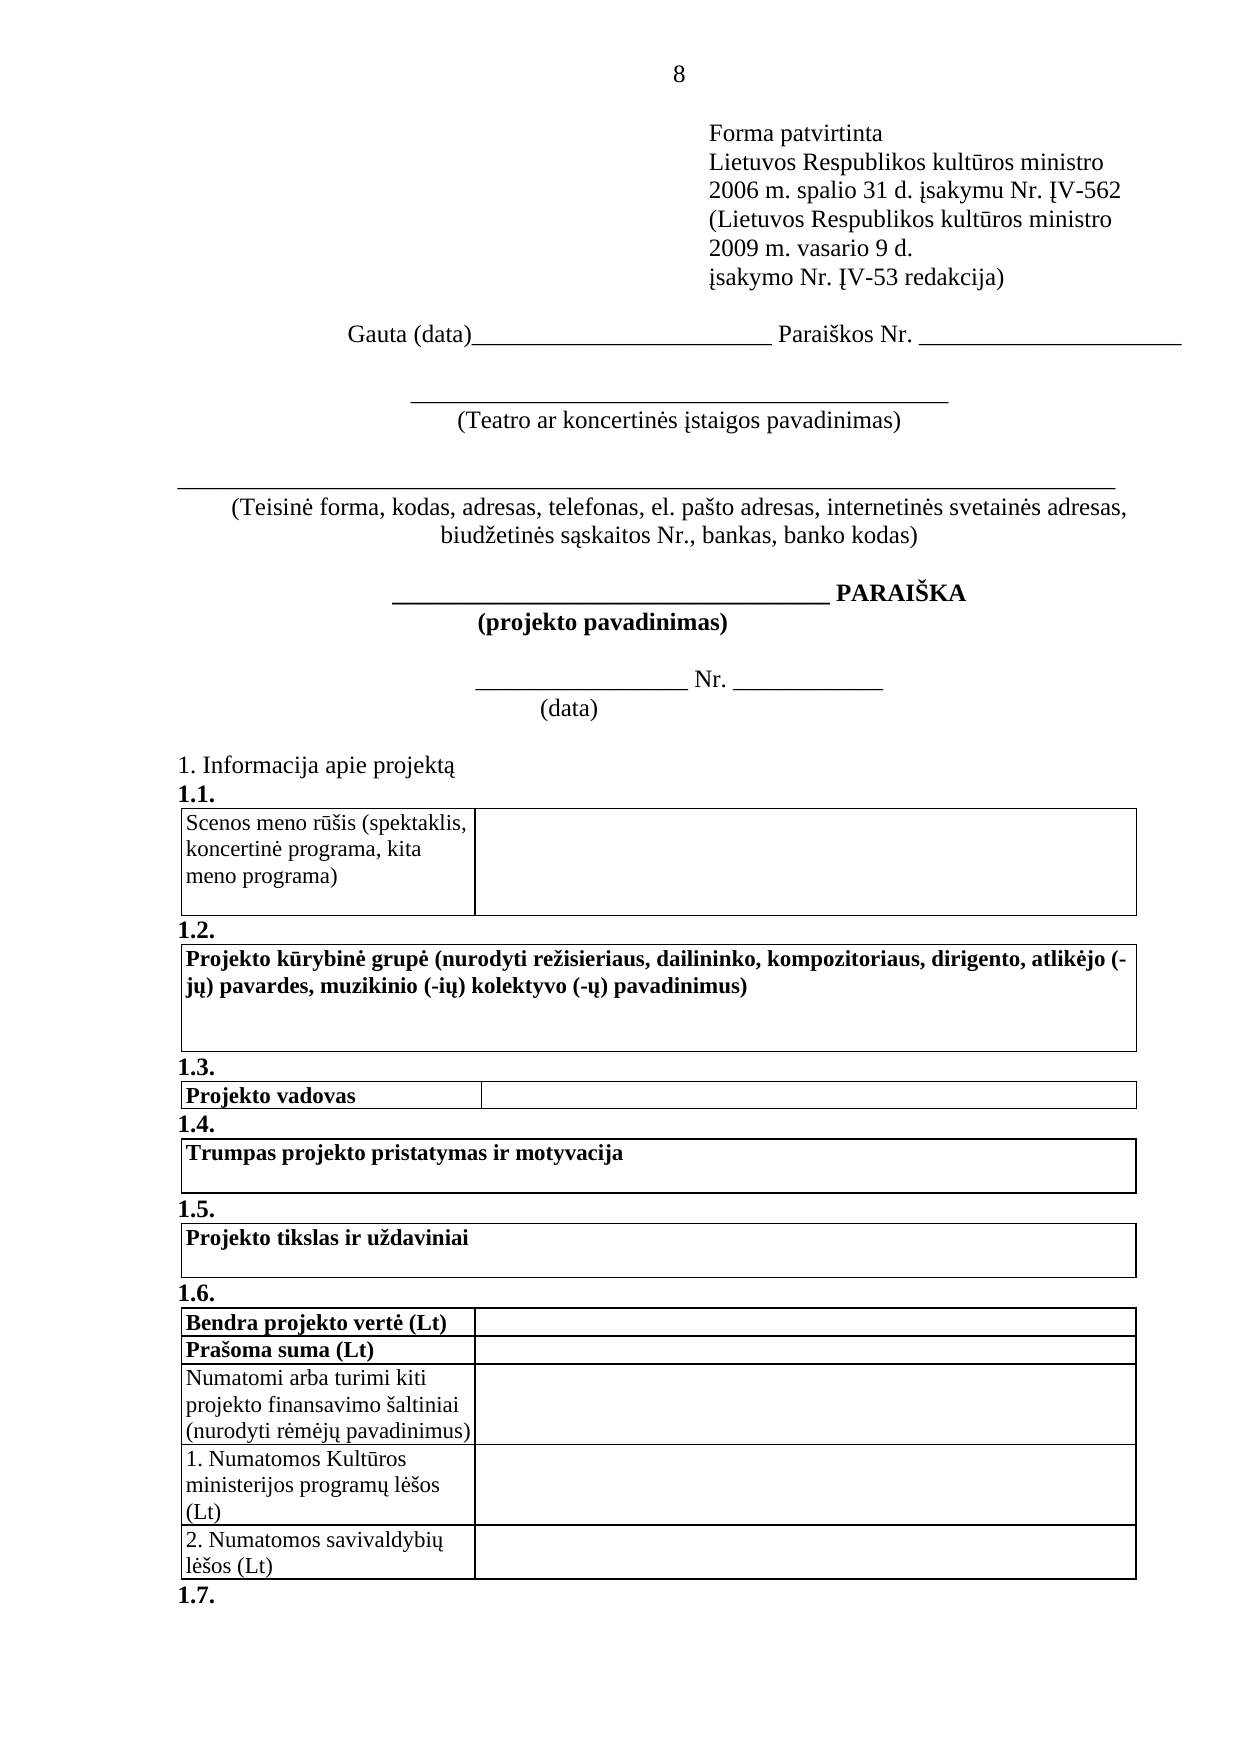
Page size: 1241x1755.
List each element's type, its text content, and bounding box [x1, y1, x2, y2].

text Lietuvos Respublikos kultūros ministro [177, 147, 1181, 176]
table_cell 1. Numatomos Kultūros ministerijos programų lėšos (Lt) [182, 1445, 474, 1524]
table_cell 2. Numatomos savivaldybių lėšos (Lt) [182, 1526, 474, 1578]
text 1.1. [177, 779, 1181, 808]
text 1.6. [177, 1278, 1181, 1307]
table_header Bendra projekto vertė (Lt) [182, 1309, 474, 1335]
text 2009 m. vasario 9 d. [177, 233, 1181, 262]
table_header Scenos meno rūšis (spektaklis, koncertinė programa, kita meno programa) [182, 809, 474, 914]
text _________________ Nr. ____________ [177, 664, 1181, 693]
text (projekto pavadinimas) [477, 607, 1181, 636]
table_header Trumpas projekto pristatymas ir motyvacija [182, 1140, 1135, 1192]
table_cell Numatomi arba turimi kiti projekto finansavimo šaltiniai (nurodyti rėmėjų pavadinimus) [182, 1365, 474, 1443]
text 1.3. [177, 1052, 1181, 1081]
table_header [482, 1082, 1136, 1108]
text ___________________________________ PARAIŠKA [177, 578, 1181, 607]
table_cell [476, 1337, 1135, 1363]
table_cell [476, 1445, 1135, 1524]
text Forma patvirtinta [709, 118, 1181, 147]
text (Lietuvos Respublikos kultūros ministro [177, 204, 1181, 233]
table_header [476, 809, 1136, 914]
text (data) [540, 693, 1181, 722]
table_cell [476, 1365, 1135, 1443]
table_header [476, 1309, 1135, 1335]
text 1. Informacija apie projektą [177, 751, 1181, 779]
text 1.7. [177, 1580, 1181, 1609]
text ___________________________________________ [177, 377, 1181, 406]
text (Teatro ar koncertinės įstaigos pavadinimas) [177, 406, 1181, 434]
text 1.2. [177, 916, 1181, 944]
table_cell [476, 1526, 1135, 1578]
text _ [177, 463, 1181, 492]
table_cell Prašoma suma (Lt) [182, 1337, 474, 1363]
text 1.5. [177, 1194, 1181, 1222]
text Gauta (data)________________________ Paraiškos Nr. _____________________ [177, 319, 1181, 348]
text (Teisinė forma, kodas, adresas, telefonas, el. pašto adresas, internetinės svetainės adresas, biudžetinės sąskaitos Nr., bankas, banko kodas) [177, 492, 1181, 549]
table_header Projekto kūrybinė grupė (nurodyti režisieriaus, dailininko, kompozitoriaus, dirigento, atlikėjo (-jų) pavardes, muzikinio (-ių) kolektyvo (-ų) pavadinimus) [182, 945, 1136, 1051]
text 2006 m. spalio 31 d. įsakymu Nr. ĮV-562 [177, 176, 1181, 204]
text įsakymo Nr. ĮV-53 redakcija) [177, 262, 1181, 291]
table_header Projekto vadovas [182, 1082, 481, 1108]
text 1.4. [177, 1109, 1181, 1138]
table_header Projekto tikslas ir uždaviniai [182, 1224, 1135, 1277]
